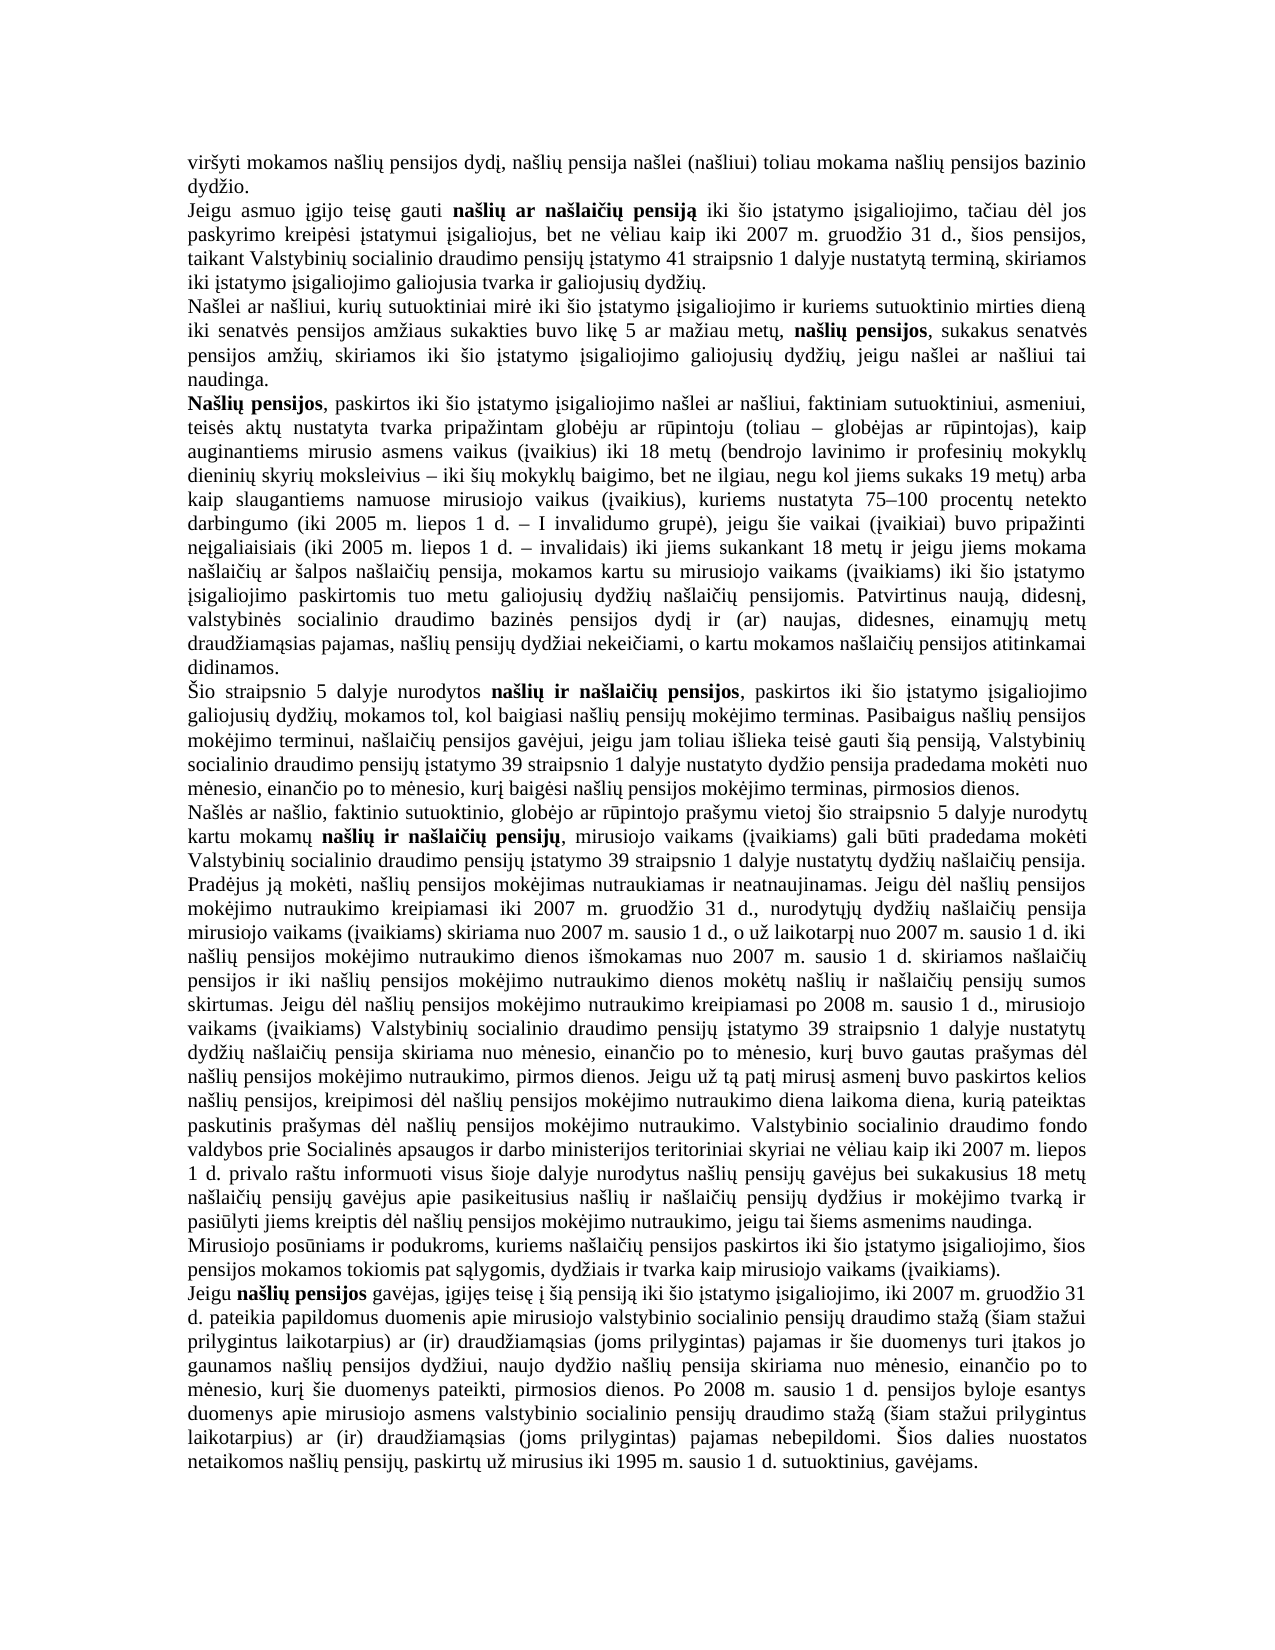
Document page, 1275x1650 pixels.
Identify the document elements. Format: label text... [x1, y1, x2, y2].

text Našlės ar našlio, faktinio sutuoktinio, globėjo ar rūpintojo prašymu vietoj šio straipsnio 5 dalyje nurodytų kartu mokamų našlių ir našlaičių pensijų, mirusiojo vaikams (įvaikiams) gali būti pradedama mokėti Valstybinių socialinio draudimo pensijų įstatymo 39 straipsnio 1 dalyje nustatytų dydžių našlaičių pensija. Pradėjus ją mokėti, našlių pensijos mokėjimas nutraukiamas ir neatnaujinamas. Jeigu dėl našlių pensijos mokėjimo nutraukimo kreipiamasi iki 2007 m. gruodžio 31 d., nurodytųjų dydžių našlaičių pensija mirusiojo vaikams (įvaikiams) skiriama nuo 2007 m. sausio 1 d., o už laikotarpį nuo 2007 m. sausio 1 d. iki našlių pensijos mokėjimo nutraukimo dienos išmokamas nuo 2007 m. sausio 1 d. skiriamos našlaičių pensijos ir iki našlių pensijos mokėjimo nutraukimo dienos mokėtų našlių ir našlaičių pensijų sumos skirtumas. Jeigu dėl našlių pensijos mokėjimo nutraukimo kreipiamasi po 2008 m. sausio 1 d., mirusiojo vaikams (įvaikiams) Valstybinių socialinio draudimo pensijų įstatymo 39 straipsnio 1 dalyje nustatytų dydžių našlaičių pensija skiriama nuo mėnesio, einančio po to mėnesio, kurį buvo gautas prašymas dėl našlių pensijos mokėjimo nutraukimo, pirmos dienos. Jeigu už tą patį mirusį asmenį buvo paskirtos kelios našlių pensijos, kreipimosi dėl našlių pensijos mokėjimo nutraukimo diena laikoma diena, kurią pateiktas paskutinis prašymas dėl našlių pensijos mokėjimo nutraukimo. Valstybinio socialinio draudimo fondo valdybos prie Socialinės apsaugos ir darbo ministerijos teritoriniai skyriai ne vėliau kaip iki 2007 m. liepos 1 d. privalo raštu informuoti visus šioje dalyje nurodytus našlių pensijų gavėjus bei sukakusius 18 metų našlaičių pensijų gavėjus apie pasikeitusius našlių ir našlaičių pensijų dydžius ir mokėjimo tvarką ir pasiūlyti jiems kreiptis dėl našlių pensijos mokėjimo nutraukimo, jeigu tai šiems asmenims naudinga. [187, 800, 1087, 1233]
text Našlei ar našliui, kurių sutuoktiniai mirė iki šio įstatymo įsigaliojimo ir kuriems sutuoktinio mirties dieną iki senatvės pensijos amžiaus sukakties buvo likę 5 ar mažiau metų, našlių pensijos, sukakus senatvės pensijos amžių, skiriamos iki šio įstatymo įsigaliojimo galiojusių dydžių, jeigu našlei ar našliui tai naudinga. [187, 294, 1087, 391]
text Šio straipsnio 5 dalyje nurodytos našlių ir našlaičių pensijos, paskirtos iki šio įstatymo įsigaliojimo galiojusių dydžių, mokamos tol, kol baigiasi našlių pensijų mokėjimo terminas. Pasibaigus našlių pensijos mokėjimo terminui, našlaičių pensijos gavėjui, jeigu jam toliau išlieka teisė gauti šią pensiją, Valstybinių socialinio draudimo pensijų įstatymo 39 straipsnio 1 dalyje nustatyto dydžio pensija pradedama mokėti nuo mėnesio, einančio po to mėnesio, kurį baigėsi našlių pensijos mokėjimo terminas, pirmosios dienos. [187, 679, 1087, 800]
text Mirusiojo posūniams ir podukroms, kuriems našlaičių pensijos paskirtos iki šio įstatymo įsigaliojimo, šios pensijos mokamos tokiomis pat sąlygomis, dydžiais ir tvarka kaip mirusiojo vaikams (įvaikiams). [187, 1233, 1087, 1281]
text Jeigu našlių pensijos gavėjas, įgijęs teisę į šią pensiją iki šio įstatymo įsigaliojimo, iki 2007 m. gruodžio 31 d. pateikia papildomus duomenis apie mirusiojo valstybinio socialinio pensijų draudimo stažą (šiam stažui prilygintus laikotarpius) ar (ir) draudžiamąsias (joms prilygintas) pajamas ir šie duomenys turi įtakos jo gaunamos našlių pensijos dydžiui, naujo dydžio našlių pensija skiriama nuo mėnesio, einančio po to mėnesio, kurį šie duomenys pateikti, pirmosios dienos. Po 2008 m. sausio 1 d. pensijos byloje esantys duomenys apie mirusiojo asmens valstybinio socialinio pensijų draudimo stažą (šiam stažui prilygintus laikotarpius) ar (ir) draudžiamąsias (joms prilygintas) pajamas nebepildomi. Šios dalies nuostatos netaikomos našlių pensijų, paskirtų už mirusius iki 1995 m. sausio 1 d. sutuoktinius, gavėjams. [187, 1281, 1087, 1473]
text Jeigu asmuo įgijo teisę gauti našlių ar našlaičių pensiją iki šio įstatymo įsigaliojimo, tačiau dėl jos paskyrimo kreipėsi įstatymui įsigaliojus, bet ne vėliau kaip iki 2007 m. gruodžio 31 d., šios pensijos, taikant Valstybinių socialinio draudimo pensijų įstatymo 41 straipsnio 1 dalyje nustatytą terminą, skiriamos iki įstatymo įsigaliojimo galiojusia tvarka ir galiojusių dydžių. [187, 198, 1087, 294]
text Našlių pensijos, paskirtos iki šio įstatymo įsigaliojimo našlei ar našliui, faktiniam sutuoktiniui, asmeniui, teisės aktų nustatyta tvarka pripažintam globėju ar rūpintoju (toliau – globėjas ar rūpintojas), kaip auginantiems mirusio asmens vaikus (įvaikius) iki 18 metų (bendrojo lavinimo ir profesinių mokyklų dieninių skyrių moksleivius – iki šių mokyklų baigimo, bet ne ilgiau, negu kol jiems sukaks 19 metų) arba kaip slaugantiems namuose mirusiojo vaikus (įvaikius), kuriems nustatyta 75–100 procentų netekto darbingumo (iki 2005 m. liepos 1 d. – I invalidumo grupė), jeigu šie vaikai (įvaikiai) buvo pripažinti neįgaliaisiais (iki 2005 m. liepos 1 d. – invalidais) iki jiems sukankant 18 metų ir jeigu jiems mokama našlaičių ar šalpos našlaičių pensija, mokamos kartu su mirusiojo vaikams (įvaikiams) iki šio įstatymo įsigaliojimo paskirtomis tuo metu galiojusių dydžių našlaičių pensijomis. Patvirtinus naują, didesnį, valstybinės socialinio draudimo bazinės pensijos dydį ir (ar) naujas, didesnes, einamųjų metų draudžiamąsias pajamas, našlių pensijų dydžiai nekeičiami, o kartu mokamos našlaičių pensijos atitinkamai didinamos. [187, 391, 1087, 679]
text viršyti mokamos našlių pensijos dydį, našlių pensija našlei (našliui) toliau mokama našlių pensijos bazinio dydžio. [187, 150, 1087, 198]
